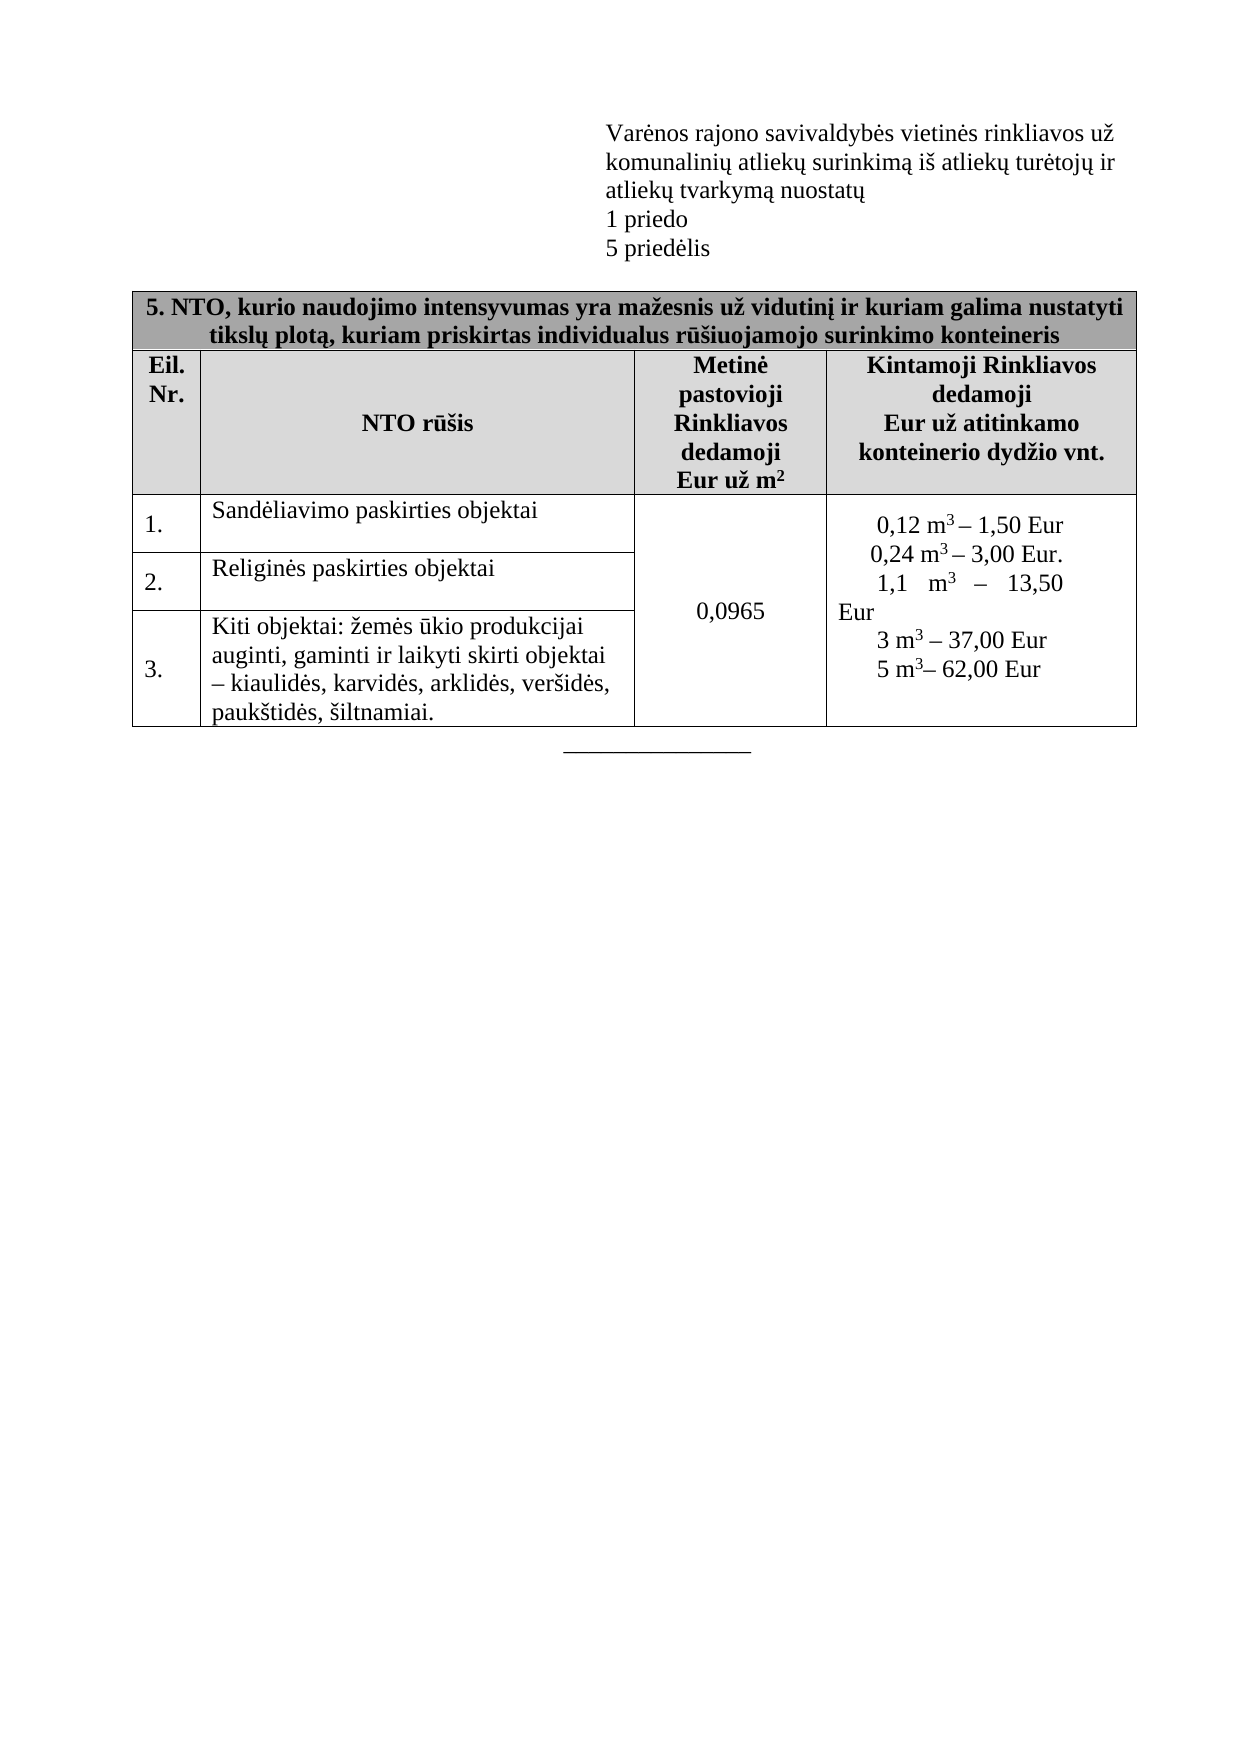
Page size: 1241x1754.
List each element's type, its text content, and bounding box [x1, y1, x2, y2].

table_cell 3. [133, 611, 200, 726]
text 1 priedo [605, 204, 1181, 233]
table_cell 1. [133, 495, 200, 552]
text komunalinių atliekų surinkimą iš atliekų turėtojų ir [605, 147, 1181, 176]
table_cell Metinė pastovioji Rinkliavos dedamoji Eur už m2 [635, 351, 826, 494]
text atliekų tvarkymą nuostatų [605, 176, 1181, 204]
table_cell NTO rūšis [201, 351, 634, 494]
text 5 priedėlis [605, 233, 1181, 262]
table_cell 0,0965 [635, 495, 826, 726]
table_cell 2. [133, 553, 200, 610]
text _______________ [133, 727, 1181, 756]
table_cell Eil. Nr. [133, 351, 200, 494]
table_cell Sandėliavimo paskirties objektai [201, 495, 634, 552]
table_cell Religinės paskirties objektai [201, 553, 634, 610]
table_header 5. NTO, kurio naudojimo intensyvumas yra mažesnis už vidutinį ir kuriam galima nustatyti tikslų plotą, kuriam priskirtas individualus rūšiuojamojo surinkimo konteineris [133, 292, 1136, 349]
table_cell Kiti objektai: žemės ūkio produkcijai auginti, gaminti ir laikyti skirti objektai – kiaulidės, karvidės, arklidės, veršidės, paukštidės, šiltnamiai. [201, 611, 634, 726]
text Varėnos rajono savivaldybės vietinės rinkliavos už [605, 118, 1181, 147]
table_cell Kintamoji Rinkliavos dedamoji Eur už atitinkamo konteinerio dydžio vnt. [827, 351, 1136, 494]
table_cell 0,12 m3 – 1,50 Eur 0,24 m3 – 3,00 Eur. 1,1 m3 – 13,50 Eur 3 m3 – 37,00 Eur 5 m3– 62,00 Eur [827, 495, 1136, 726]
